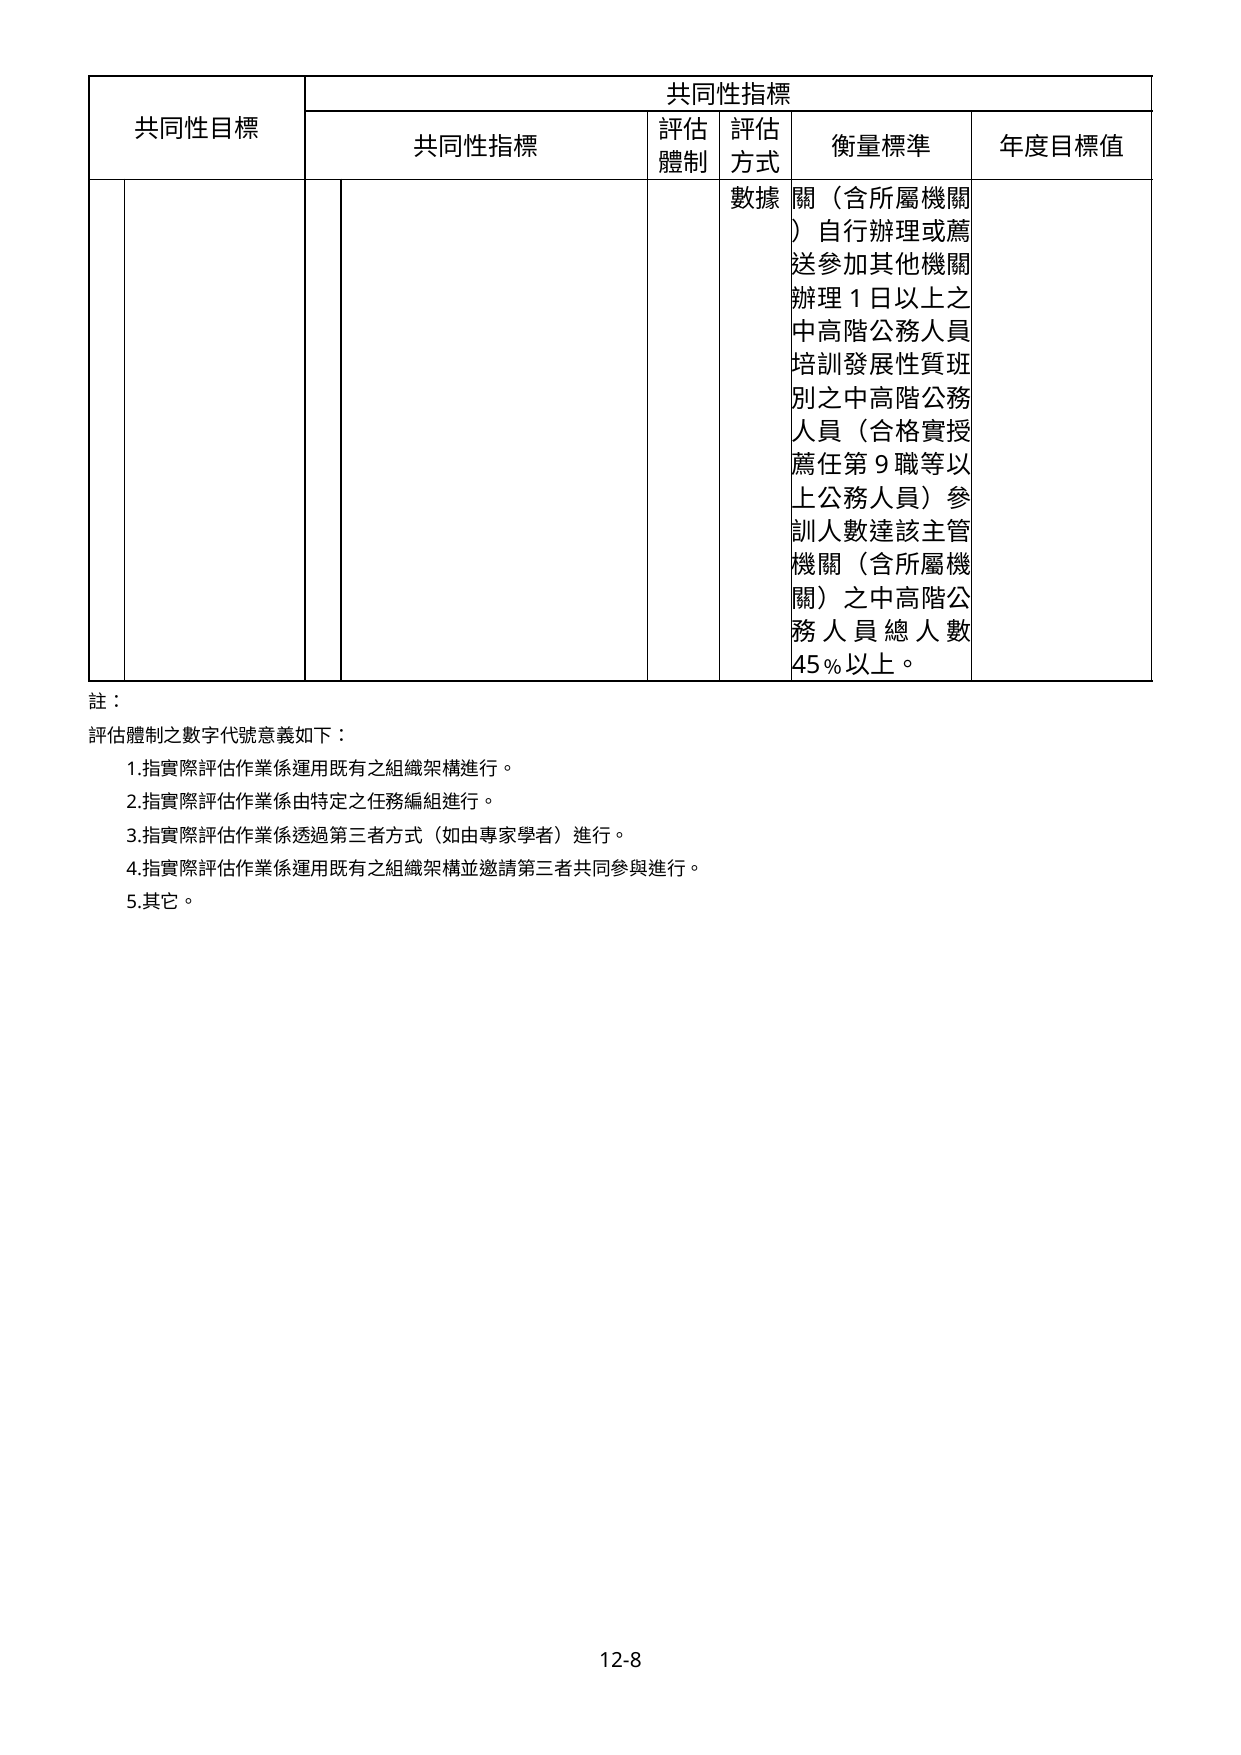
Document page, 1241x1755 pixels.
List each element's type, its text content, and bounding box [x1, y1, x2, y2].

text 2.指實際評估作業係由特定之任務編組進行。 [89, 782, 1152, 815]
text 評估體制之數字代號意義如下： [89, 715, 1152, 749]
table_cell 衡量標準 [792, 112, 971, 178]
table_cell 評估 體制 [648, 112, 719, 178]
table_cell 年度目標值 [972, 112, 1151, 178]
table_cell [648, 180, 719, 680]
table_header 共同性目標 [90, 77, 304, 178]
table_cell [972, 180, 1151, 680]
table_cell 關（含所屬機關）自行辦理或薦送參加其他機關辦理1日以上之中高階公務人員培訓發展性質班別之中高階公務人員（合格實授薦任第9職等以上公務人員）參訓人數達該主管機關（含所屬機關）之中高階公務人員總人數45﹪以上。 [792, 180, 971, 680]
table_cell [342, 180, 647, 680]
table_cell [306, 180, 340, 680]
table_cell [125, 180, 304, 680]
text 5.其它。 [89, 882, 1152, 915]
table_header 共同性指標 [306, 77, 1151, 110]
text 1.指實際評估作業係運用既有之組織架構進行。 [89, 749, 1152, 782]
table_cell 共同性指標 [306, 112, 647, 178]
text 3.指實際評估作業係透過第三者方式（如由專家學者）進行。 [89, 815, 1152, 849]
text 4.指實際評估作業係運用既有之組織架構並邀請第三者共同參與進行。 [89, 849, 1152, 882]
table_cell 數據 [720, 180, 791, 680]
table_cell 評估 方式 [720, 112, 791, 178]
text 註： [89, 682, 1152, 715]
table_cell [90, 180, 124, 680]
